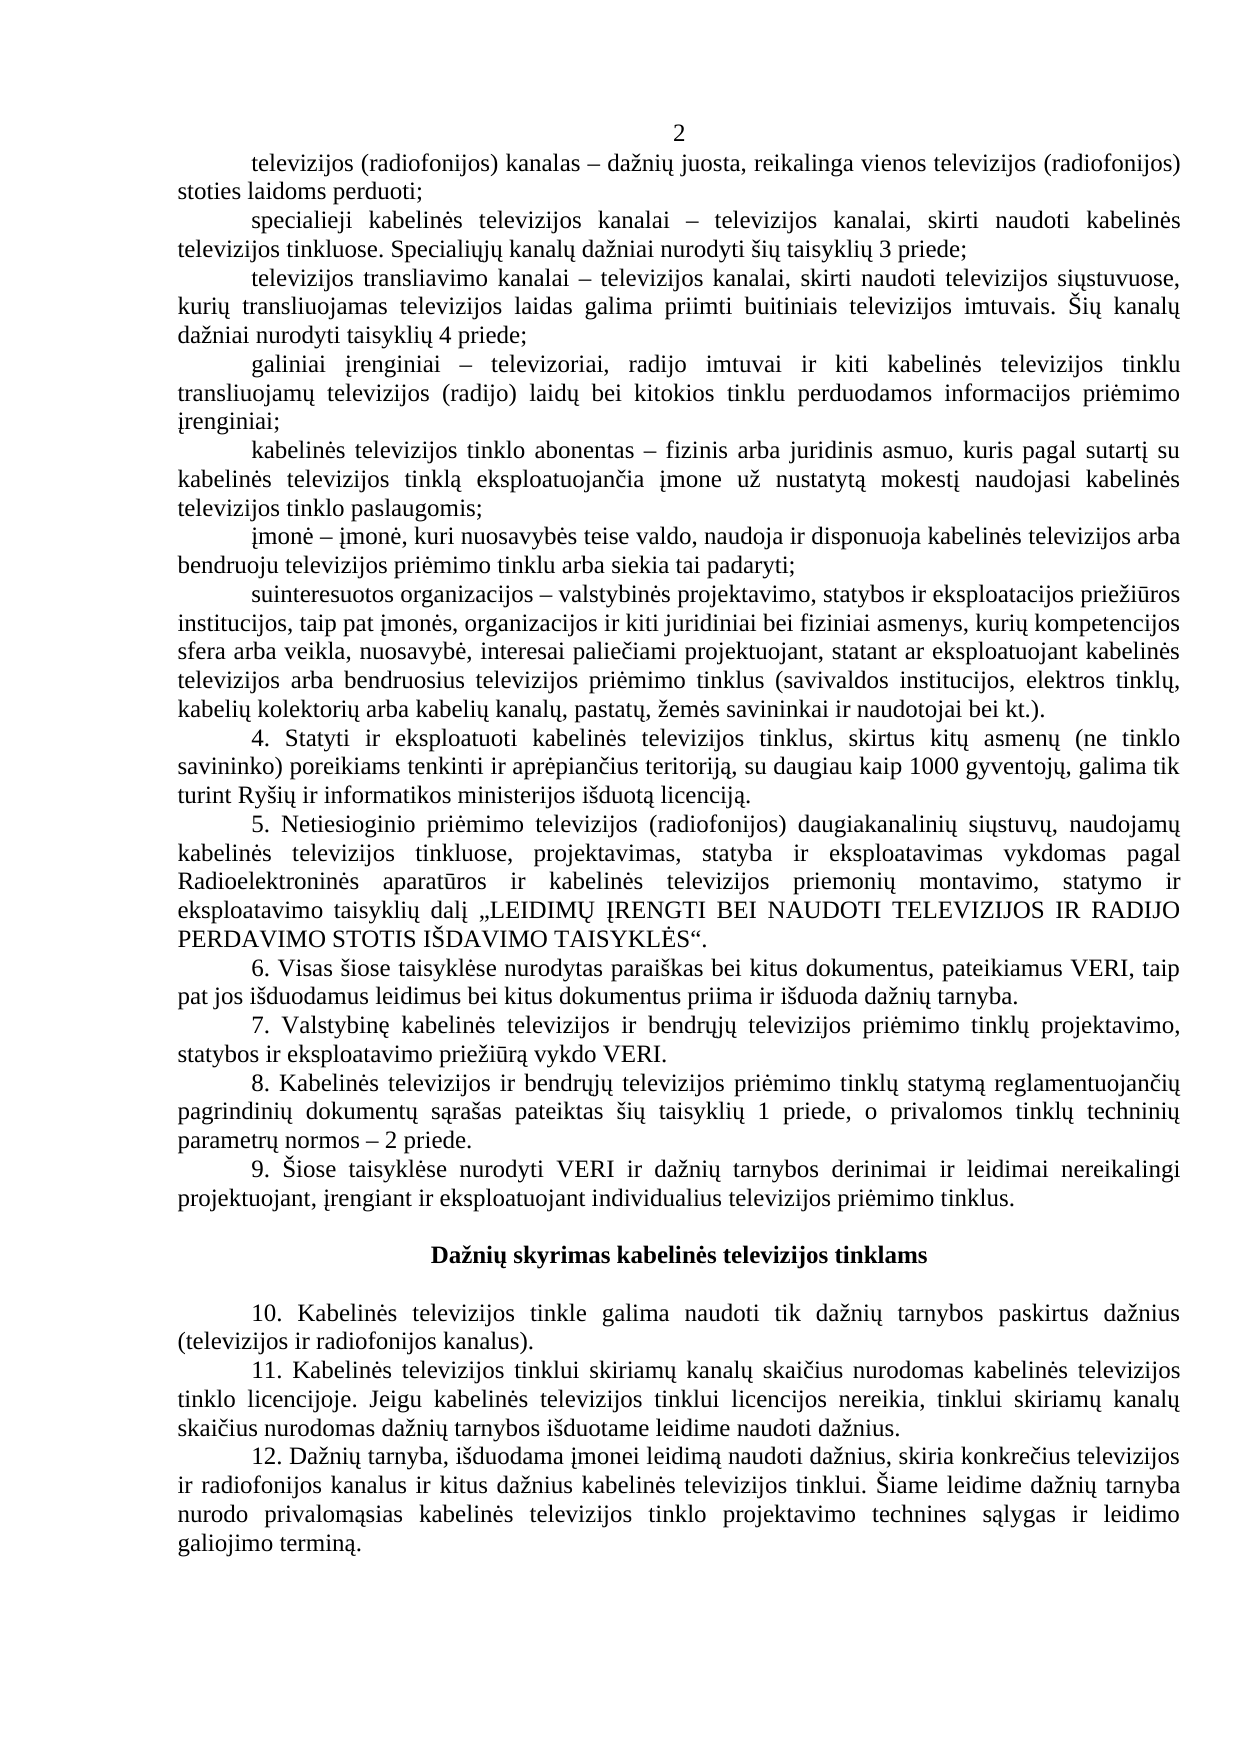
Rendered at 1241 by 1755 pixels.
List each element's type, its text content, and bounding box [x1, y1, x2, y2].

text 6. Visas šiose taisyklėse nurodytas paraiškas bei kitus dokumentus, pateikiamus VERI, taip pat jos išduodamus leidimus bei kitus dokumentus priima ir išduoda dažnių tarnyba. [177, 953, 1181, 1010]
text televizijos (radiofonijos) kanalas – dažnių juosta, reikalinga vienos televizijos (radiofonijos) stoties laidoms perduoti; [177, 148, 1181, 205]
text 10. Kabelinės televizijos tinkle galima naudoti tik dažnių tarnybos paskirtus dažnius (televizijos ir radiofonijos kanalus). [177, 1298, 1181, 1355]
text 7. Valstybinę kabelinės televizijos ir bendrųjų televizijos priėmimo tinklų projektavimo, statybos ir eksploatavimo priežiūrą vykdo VERI. [177, 1010, 1181, 1068]
text televizijos transliavimo kanalai – televizijos kanalai, skirti naudoti televizijos siųstuvuose, kurių transliuojamas televizijos laidas galima priimti buitiniais televizijos imtuvais. Šių kanalų dažniai nurodyti taisyklių 4 priede; [177, 263, 1181, 349]
text specialieji kabelinės televizijos kanalai – televizijos kanalai, skirti naudoti kabelinės televizijos tinkluose. Specialiųjų kanalų dažniai nurodyti šių taisyklių 3 priede; [177, 205, 1181, 263]
text kabelinės televizijos tinklo abonentas – fizinis arba juridinis asmuo, kuris pagal sutartį su kabelinės televizijos tinklą eksploatuojančia įmone už nustatytą mokestį naudojasi kabelinės televizijos tinklo paslaugomis; [177, 435, 1181, 521]
text 9. Šiose taisyklėse nurodyti VERI ir dažnių tarnybos derinimai ir leidimai nereikalingi projektuojant, įrengiant ir eksploatuojant individualius televizijos priėmimo tinklus. [177, 1154, 1181, 1211]
text suinteresuotos organizacijos – valstybinės projektavimo, statybos ir eksploatacijos priežiūros institucijos, taip pat įmonės, organizacijos ir kiti juridiniai bei fiziniai asmenys, kurių kompetencijos sfera arba veikla, nuosavybė, interesai paliečiami projektuojant, statant ar eksploatuojant kabelinės televizijos arba bendruosius televizijos priėmimo tinklus (savivaldos institucijos, elektros tinklų, kabelių kolektorių arba kabelių kanalų, pastatų, žemės savininkai ir naudotojai bei kt.). [177, 579, 1181, 723]
text 12. Dažnių tarnyba, išduodama įmonei leidimą naudoti dažnius, skiria konkrečius televizijos ir radiofonijos kanalus ir kitus dažnius kabelinės televizijos tinklui. Šiame leidime dažnių tarnyba nurodo privalomąsias kabelinės televizijos tinklo projektavimo technines sąlygas ir leidimo galiojimo terminą. [177, 1441, 1181, 1556]
text įmonė – įmonė, kuri nuosavybės teise valdo, naudoja ir disponuoja kabelinės televizijos arba bendruoju televizijos priėmimo tinklu arba siekia tai padaryti; [177, 521, 1181, 579]
text Dažnių skyrimas kabelinės televizijos tinklams [177, 1240, 1181, 1269]
text 8. Kabelinės televizijos ir bendrųjų televizijos priėmimo tinklų statymą reglamentuojančių pagrindinių dokumentų sąrašas pateiktas šių taisyklių 1 priede, o privalomos tinklų techninių parametrų normos – 2 priede. [177, 1068, 1181, 1154]
text galiniai įrenginiai – televizoriai, radijo imtuvai ir kiti kabelinės televizijos tinklu transliuojamų televizijos (radijo) laidų bei kitokios tinklu perduodamos informacijos priėmimo įrenginiai; [177, 349, 1181, 435]
text 4. Statyti ir eksploatuoti kabelinės televizijos tinklus, skirtus kitų asmenų (ne tinklo savininko) poreikiams tenkinti ir aprėpiančius teritoriją, su daugiau kaip 1000 gyventojų, galima tik turint Ryšių ir informatikos ministerijos išduotą licenciją. [177, 723, 1181, 809]
text 5. Netiesioginio priėmimo televizijos (radiofonijos) daugiakanalinių siųstuvų, naudojamų kabelinės televizijos tinkluose, projektavimas, statyba ir eksploatavimas vykdomas pagal Radioelektroninės aparatūros ir kabelinės televizijos priemonių montavimo, statymo ir eksploatavimo taisyklių dalį „LEIDIMŲ ĮRENGTI BEI NAUDOTI TELEVIZIJOS IR RADIJO PERDAVIMO STOTIS IŠDAVIMO TAISYKLĖS“. [177, 809, 1181, 953]
text 11. Kabelinės televizijos tinklui skiriamų kanalų skaičius nurodomas kabelinės televizijos tinklo licencijoje. Jeigu kabelinės televizijos tinklui licencijos nereikia, tinklui skiriamų kanalų skaičius nurodomas dažnių tarnybos išduotame leidime naudoti dažnius. [177, 1355, 1181, 1441]
